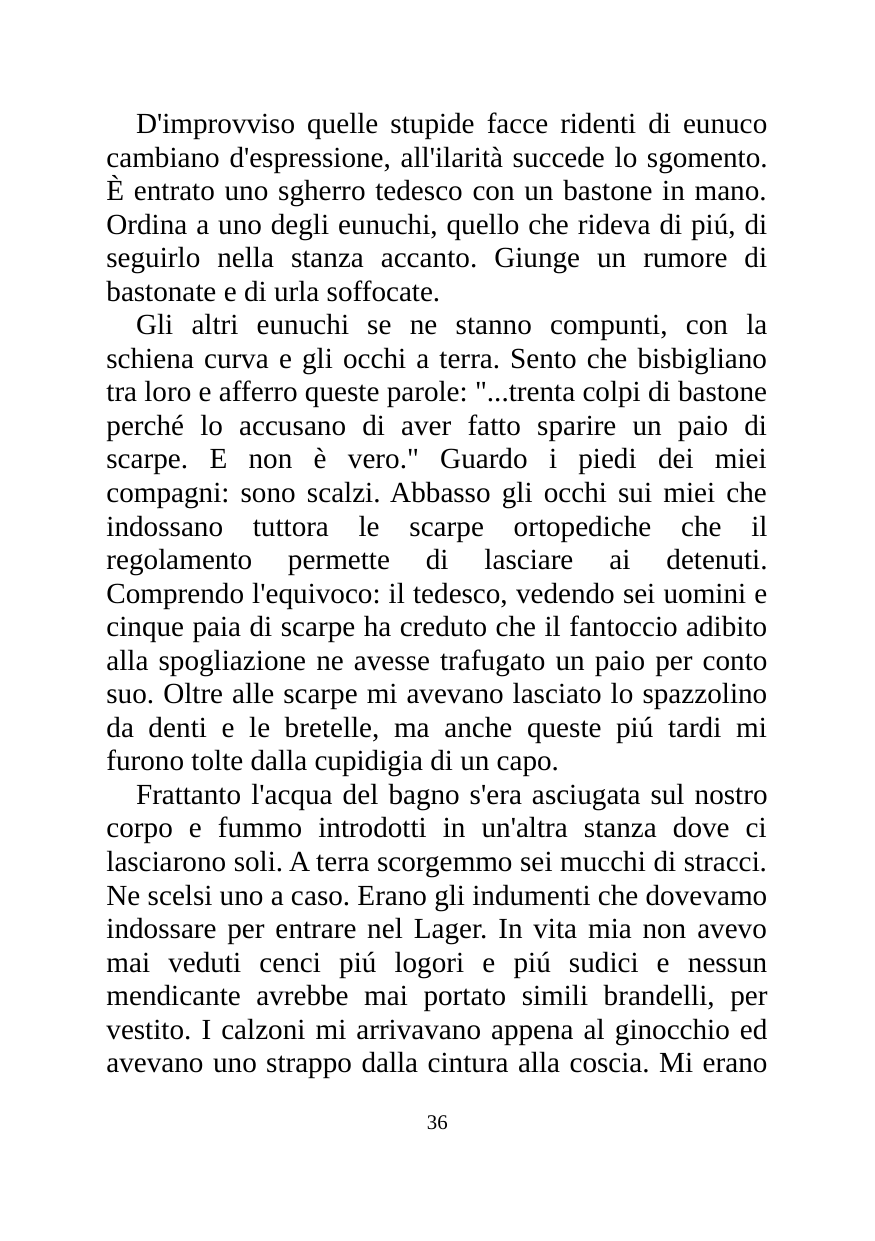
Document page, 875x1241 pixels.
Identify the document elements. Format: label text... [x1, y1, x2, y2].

text D'improvviso quelle stupide facce ridenti di eunuco cambiano d'espressione, all'ilarità succede lo sgomento. È entrato uno sgherro tedesco con un bastone in mano. Ordina a uno degli eunuchi, quello che rideva di piú, di seguirlo nella stanza accanto. Giunge un rumore di bastonate e di urla soffocate. [106, 106, 768, 307]
text Gli altri eunuchi se ne stanno compunti, con la schiena curva e gli occhi a terra. Sento che bisbigliano tra loro e afferro queste parole: "...trenta colpi di bastone perché lo accusano di aver fatto sparire un paio di scarpe. E non è vero." Guardo i piedi dei miei compagni: sono scalzi. Abbasso gli occhi sui miei che indossano tuttora le scarpe ortopediche che il regolamento permette di lasciare ai detenuti. Comprendo l'equivoco: il tedesco, vedendo sei uomini e cinque paia di scarpe ha creduto che il fantoccio adibito alla spogliazione ne avesse trafugato un paio per conto suo. Oltre alle scarpe mi avevano lasciato lo spazzolino da denti e le bretelle, ma anche queste piú tardi mi furono tolte dalla cupidigia di un capo. [106, 307, 768, 777]
text Frattanto l'acqua del bagno s'era asciugata sul nostro corpo e fummo introdotti in un'altra stanza dove ci lasciarono soli. A terra scorgemmo sei mucchi di stracci. Ne scelsi uno a caso. Erano gli indumenti che dovevamo indossare per entrare nel Lager. In vita mia non avevo mai veduti cenci piú logori e piú sudici e nessun mendicante avrebbe mai portato simili brandelli, per vestito. I calzoni mi arrivavano appena al ginocchio ed avevano uno strappo dalla cintura alla coscia. Mi erano [106, 777, 768, 1079]
